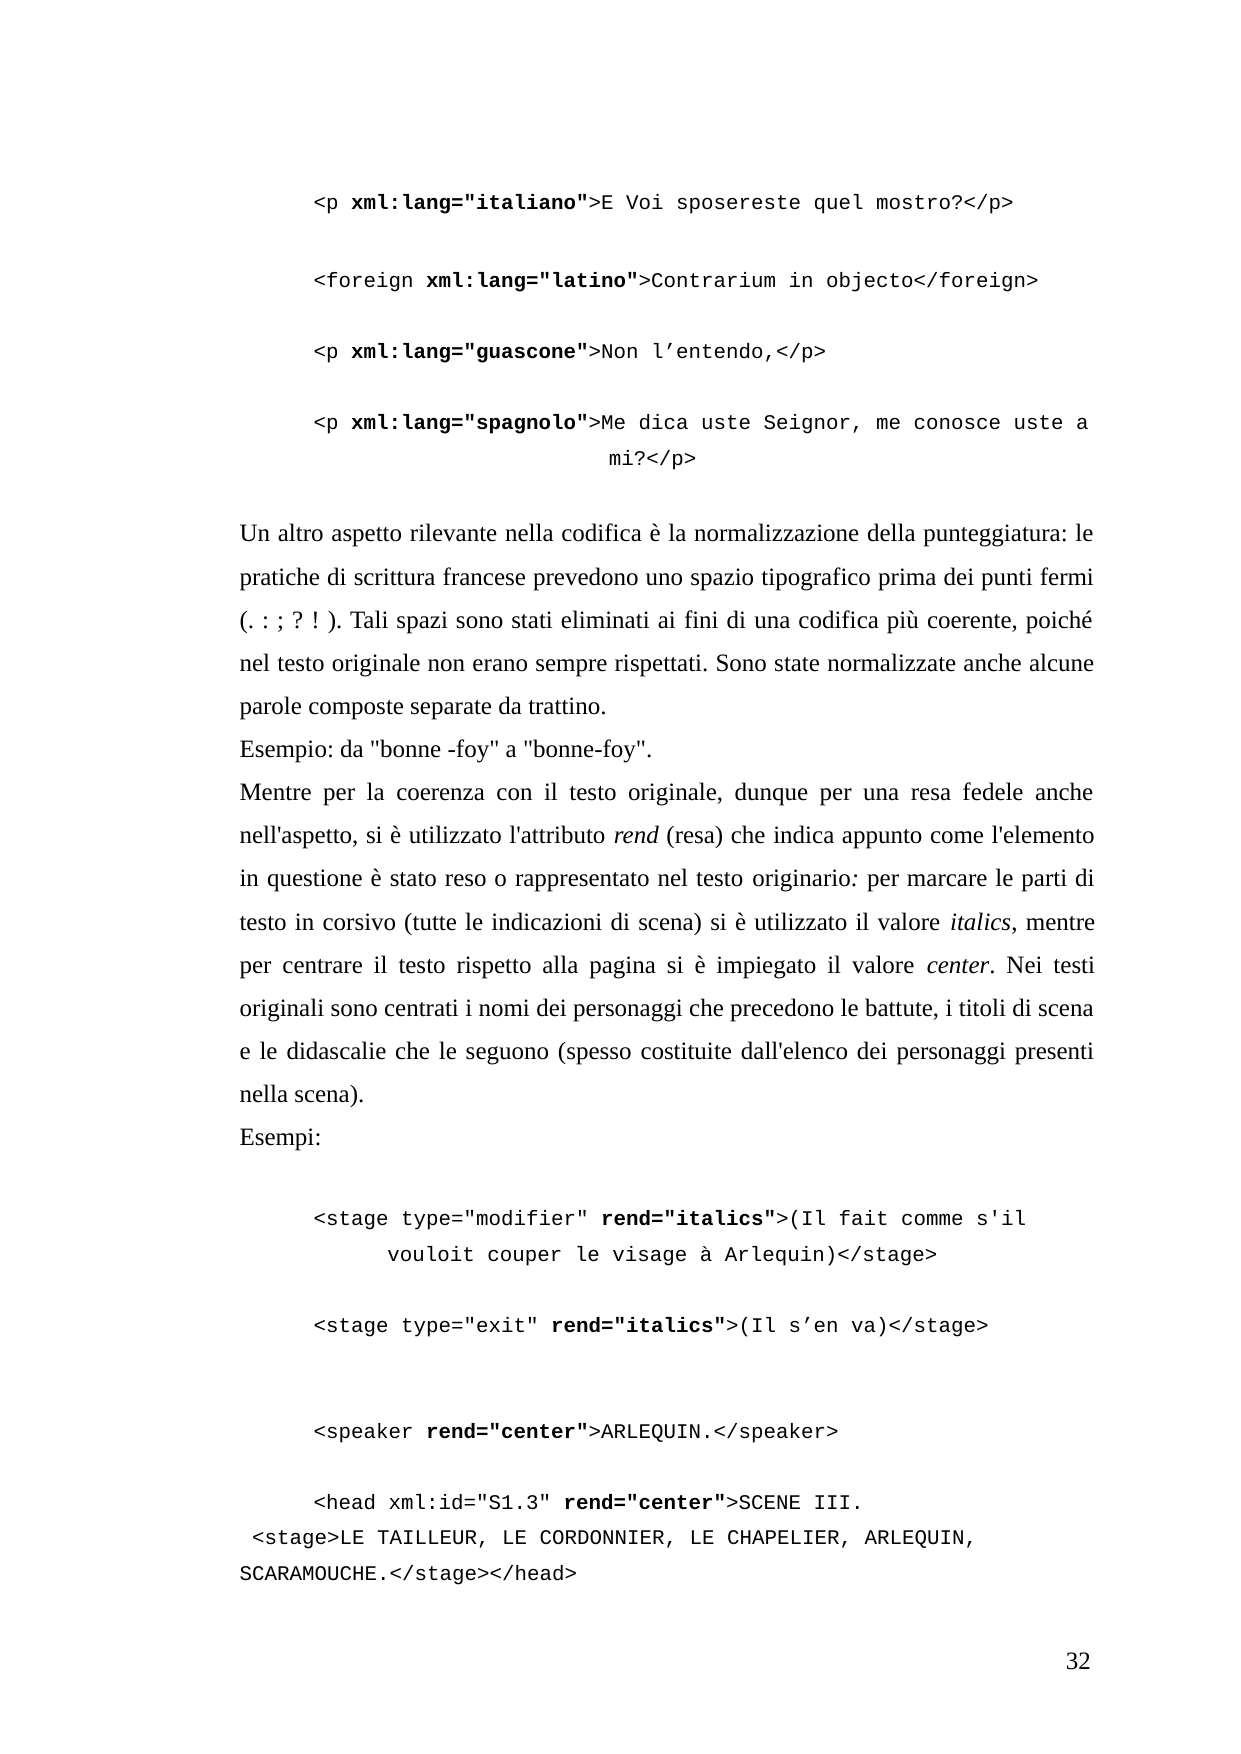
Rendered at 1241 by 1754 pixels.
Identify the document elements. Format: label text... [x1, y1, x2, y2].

text Mentre per la coerenza con il testo originale, dunque per una resa fedele anche nell'aspetto, si è utilizzato l'attributo rend (resa) che indica appunto come l'elemento in questione è stato reso o rappresentato nel testo originario: per marcare le parti di testo in corsivo (tutte le indicazioni di scena) si è utilizzato il valore italics, mentre per centrare il testo rispetto alla pagina si è impiegato il valore center. Nei testi originali sono centrati i nomi dei personaggi che precedono le battute, i titoli di scena e le didascalie che le seguono (spesso costituite dall'elenco dei personaggi presenti nella scena). [239, 777, 1095, 1108]
text <p xml:lang="italiano">E Voi sposereste quel mostro?</p> [239, 192, 1095, 256]
text <foreign xml:lang="latino">Contrarium in objecto</foreign> [239, 271, 1095, 294]
text <stage type="modifier" rend="italics">(Il fait comme s'il vouloit couper le visage à Arlequin)</stage> [239, 1208, 1095, 1267]
text <p xml:lang="spagnolo">Me dica uste Seignor, me conosce uste a mi?</p> [239, 412, 1095, 471]
text Esempi: [239, 1122, 1095, 1151]
text Esempio: da "bonne -foy" a "bonne-foy". [239, 734, 1095, 763]
text <speaker rend="center">ARLEQUIN.</speaker> [239, 1421, 1095, 1444]
text <p xml:lang="guascone">Non l’entendo,</p> [239, 341, 1095, 365]
text Un altro aspetto rilevante nella codifica è la normalizzazione della punteggiatura: le pratiche di scrittura francese prevedono uno spazio tipografico prima dei punti fermi (. : ; ? ! ). Tali spazi sono stati eliminati ai fini di una codifica più coerente, poiché nel testo originale non erano sempre rispettati. Sono state normalizzate anche alcune parole composte separate da trattino. [239, 518, 1095, 720]
text [239, 149, 1095, 178]
text <stage type="exit" rend="italics">(Il s’en va)</stage> [239, 1315, 1095, 1338]
text <head xml:id="S1.3" rend="center">SCENE III. <stage>LE TAILLEUR, LE CORDONNIER, LE CHAPELIER, ARLEQUIN, SCARAMOUCHE.</stage></head> [239, 1492, 1095, 1586]
